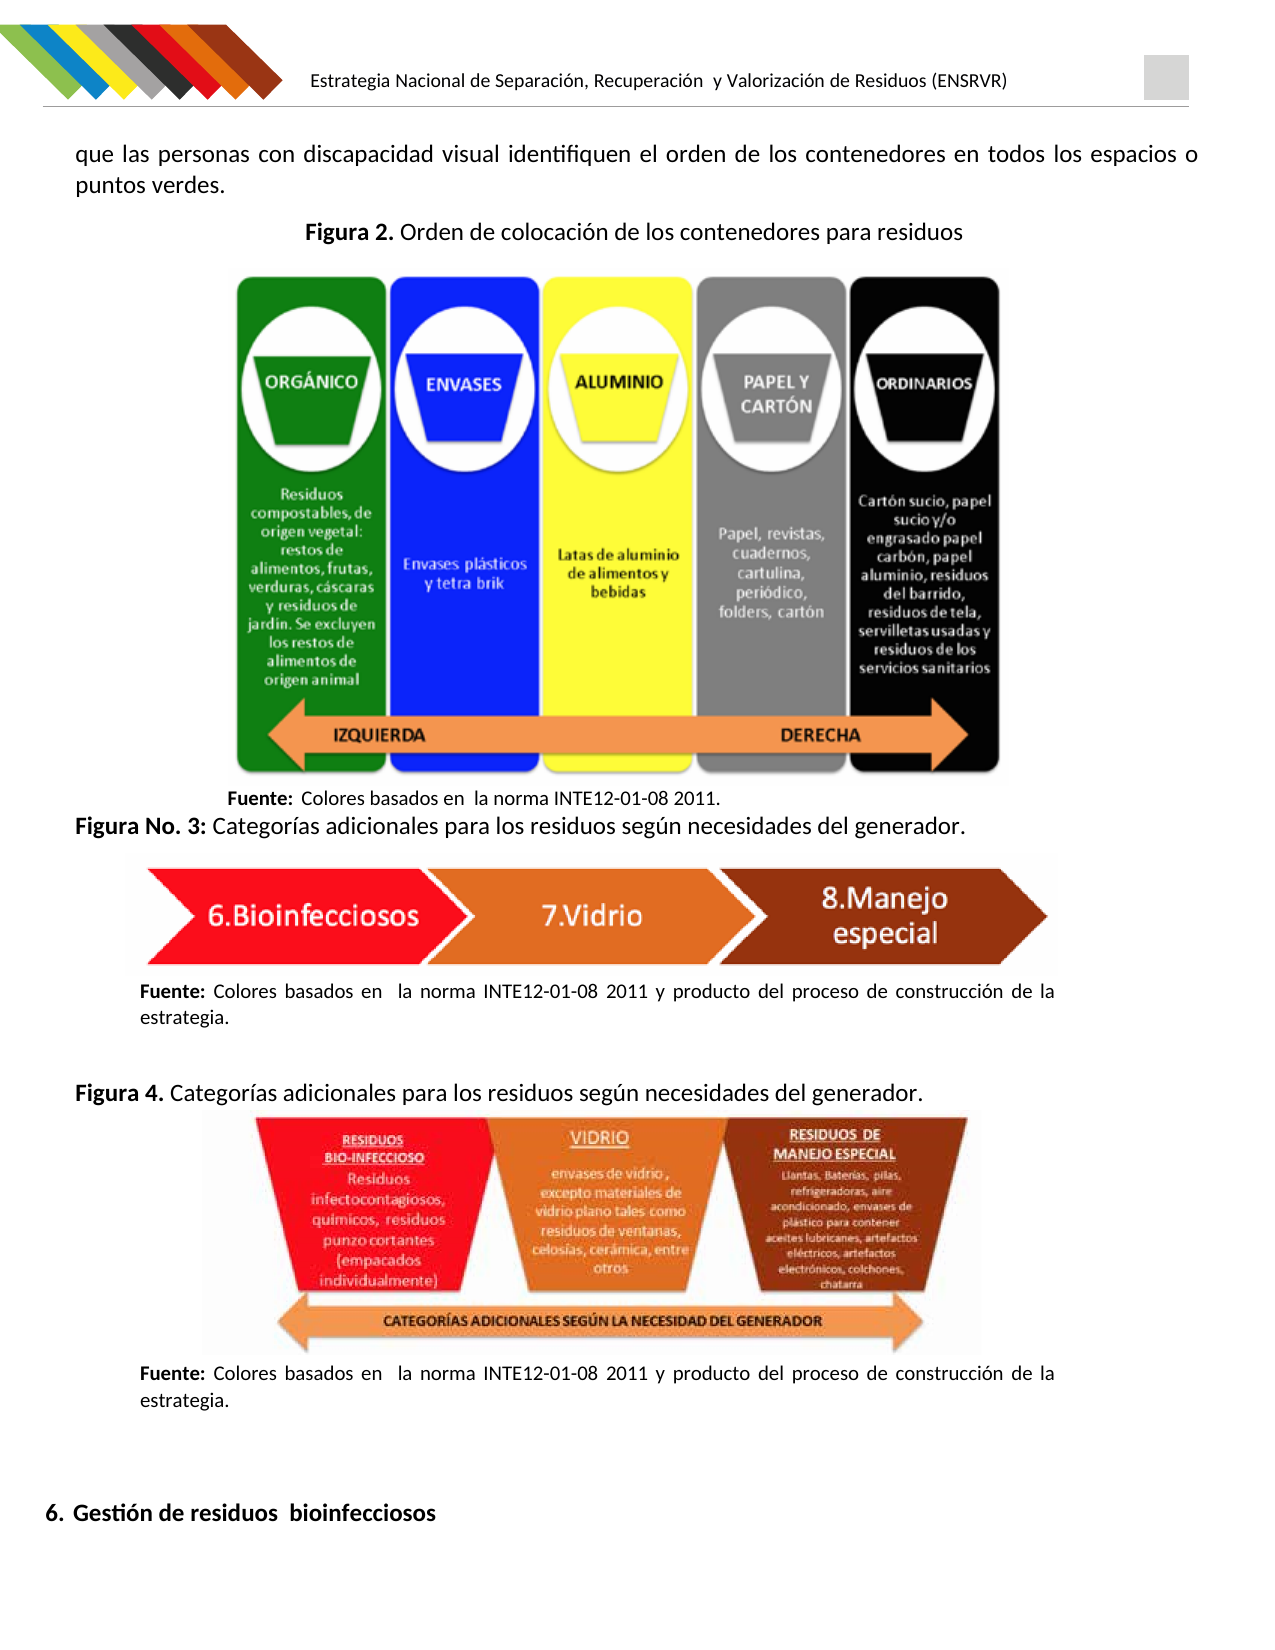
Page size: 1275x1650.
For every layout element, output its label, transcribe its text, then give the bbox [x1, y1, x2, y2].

text que las personas con discapacidad visual identifiquen el orden de los contenedores en todos los espacios o puntos verdes. [75, 138, 1199, 200]
text Fuente: Colores basados en la norma INTE12-01-08 2011 y producto del proceso de construcción de la estrategia. [140, 1361, 1057, 1412]
list Gestión de residuos bioinfecciosos [45, 1497, 1200, 1527]
text Figura 4. Categorías adicionales para los residuos según necesidades del generador. [75, 1077, 1199, 1108]
text Figura No. 3: Categorías adicionales para los residuos según necesidades del generador. [75, 810, 1199, 841]
text Fuente: Colores basados en la norma INTE12-01-08 2011 y producto del proceso de construcción de la estrategia. [140, 978, 1057, 1029]
text Fuente: Colores basados en la norma INTE12-01-08 2011. [227, 651, 1190, 810]
text Figura 2. Orden de colocación de los contenedores para residuos [176, 216, 1092, 247]
